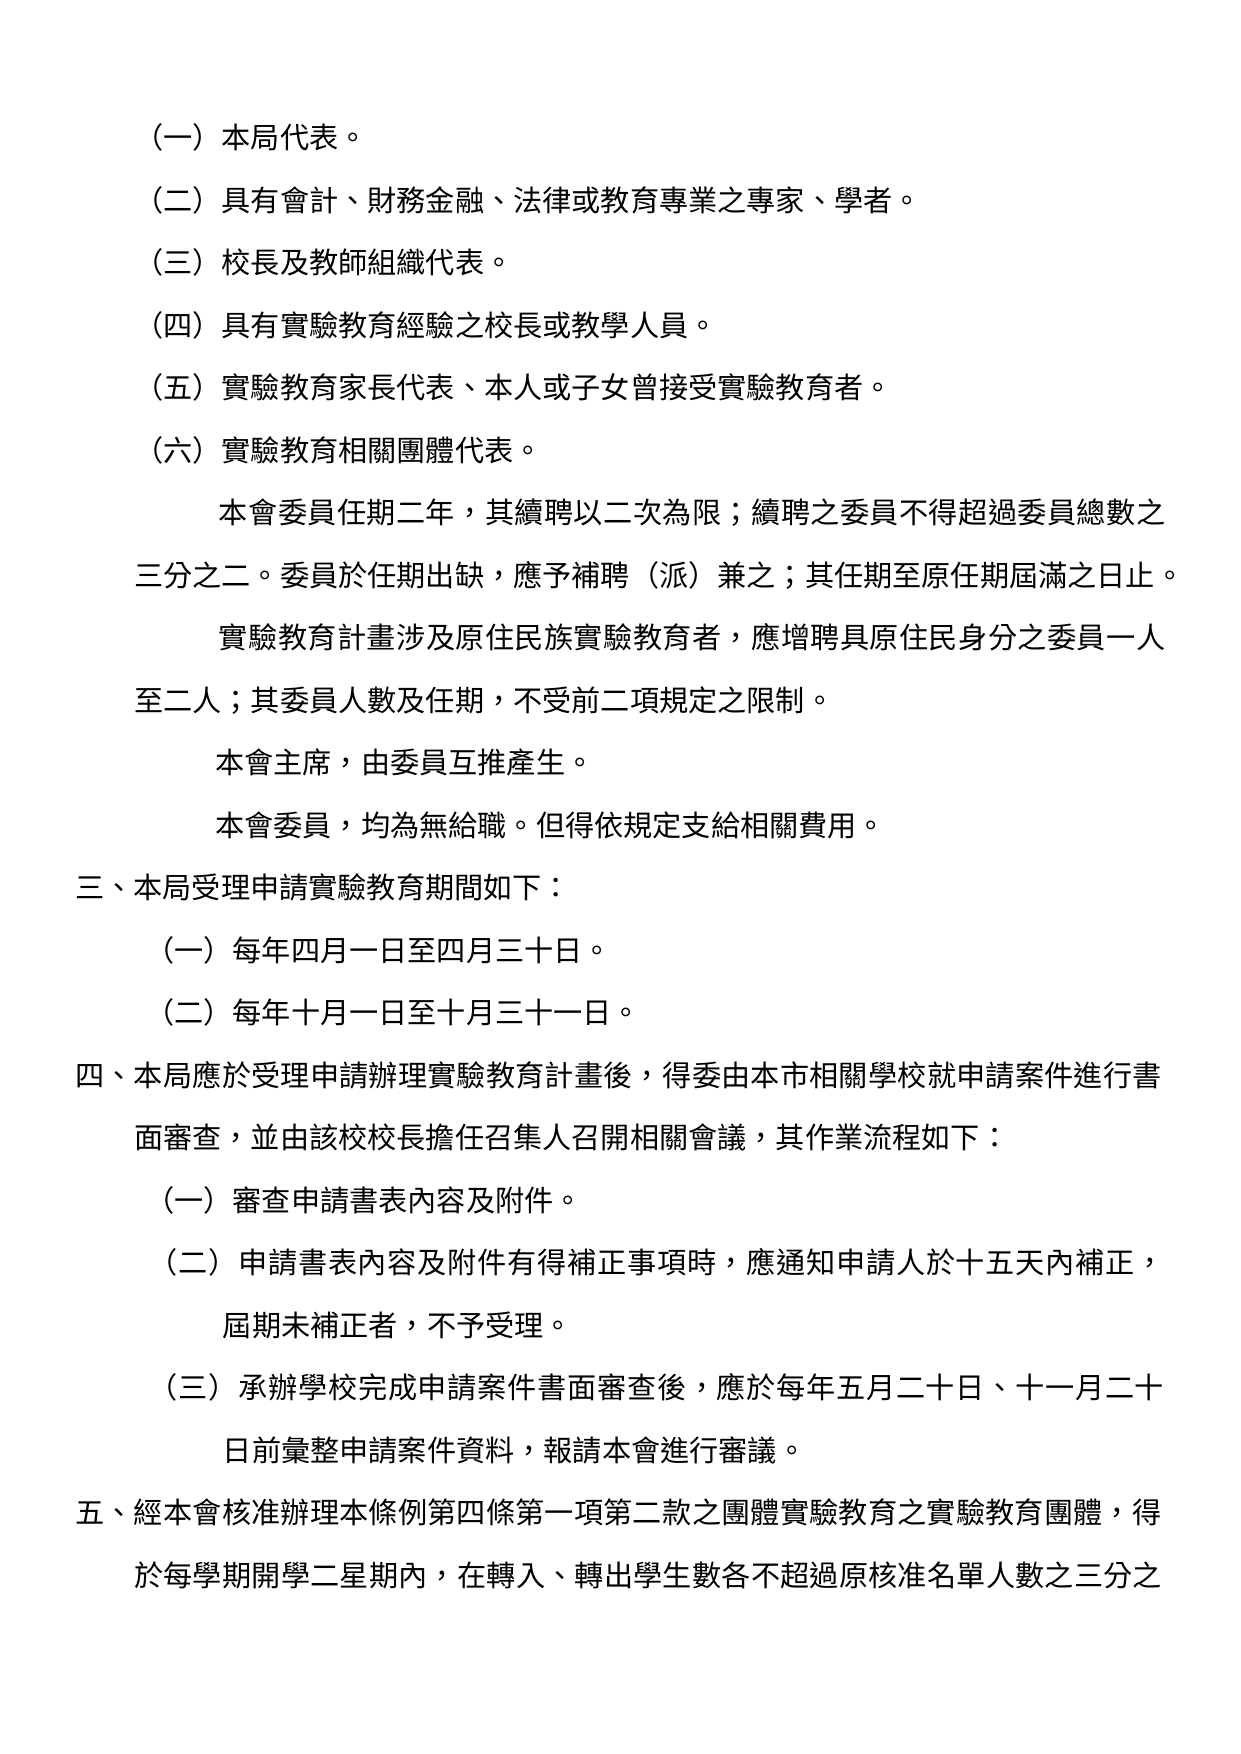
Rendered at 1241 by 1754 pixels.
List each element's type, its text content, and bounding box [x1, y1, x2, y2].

text 四、本局應於受理申請辦理實驗教育計畫後，得委由本市相關學校就申請案件進行書面審查，並由該校校長擔任召集人召開相關會議，其作業流程如下： [75, 1032, 1165, 1157]
text 五、經本會核准辦理本條例第四條第一項第二款之團體實驗教育之實驗教育團體，得於每學期開學二星期內，在轉入、轉出學生數各不超過原核准名單人數之三分之一，且學生總人數不超過三十人的前提下，以調整團體實驗教育成員之方式，提交學生名冊至學生所設學籍學校（以下簡稱設籍學校），由設籍學校報本局備查。 [75, 1469, 1165, 1594]
text （三）承辦學校完成申請案件書面審查後，應於每年五月二十日、十一月二十日前彙整申請案件資料，報請本會進行審議。 [75, 1344, 1165, 1469]
text （二）每年十月一日至十月三十一日。 [75, 969, 1165, 1032]
text （五）實驗教育家長代表、本人或子女曾接受實驗教育者。 [134, 344, 1165, 407]
text （四）具有實驗教育經驗之校長或教學人員。 [134, 282, 1165, 344]
text （一）審查申請書表內容及附件。 [75, 1157, 1165, 1219]
text （二）具有會計、財務金融、法律或教育專業之專家、學者。 [134, 157, 1165, 219]
text （一）本局代表。 [134, 94, 1165, 157]
text （二）申請書表內容及附件有得補正事項時，應通知申請人於十五天內補正，屆期未補正者，不予受理。 [75, 1219, 1165, 1344]
text 本會委員任期二年，其續聘以二次為限；續聘之委員不得超過委員總數之三分之二。委員於任期出缺，應予補聘（派）兼之；其任期至原任期屆滿之日止。 [75, 469, 1165, 594]
text （一）每年四月一日至四月三十日。 [75, 907, 1165, 969]
text （六）實驗教育相關團體代表。 [134, 407, 1165, 469]
text 三、本局受理申請實驗教育期間如下： [75, 844, 1165, 907]
text 本會主席，由委員互推產生。 [75, 719, 1165, 782]
text 本會委員，均為無給職。但得依規定支給相關費用。 [75, 782, 1165, 844]
text 實驗教育計畫涉及原住民族實驗教育者，應增聘具原住民身分之委員一人至二人；其委員人數及任期，不受前二項規定之限制。 [75, 594, 1165, 719]
text （三）校長及教師組織代表。 [134, 219, 1165, 282]
